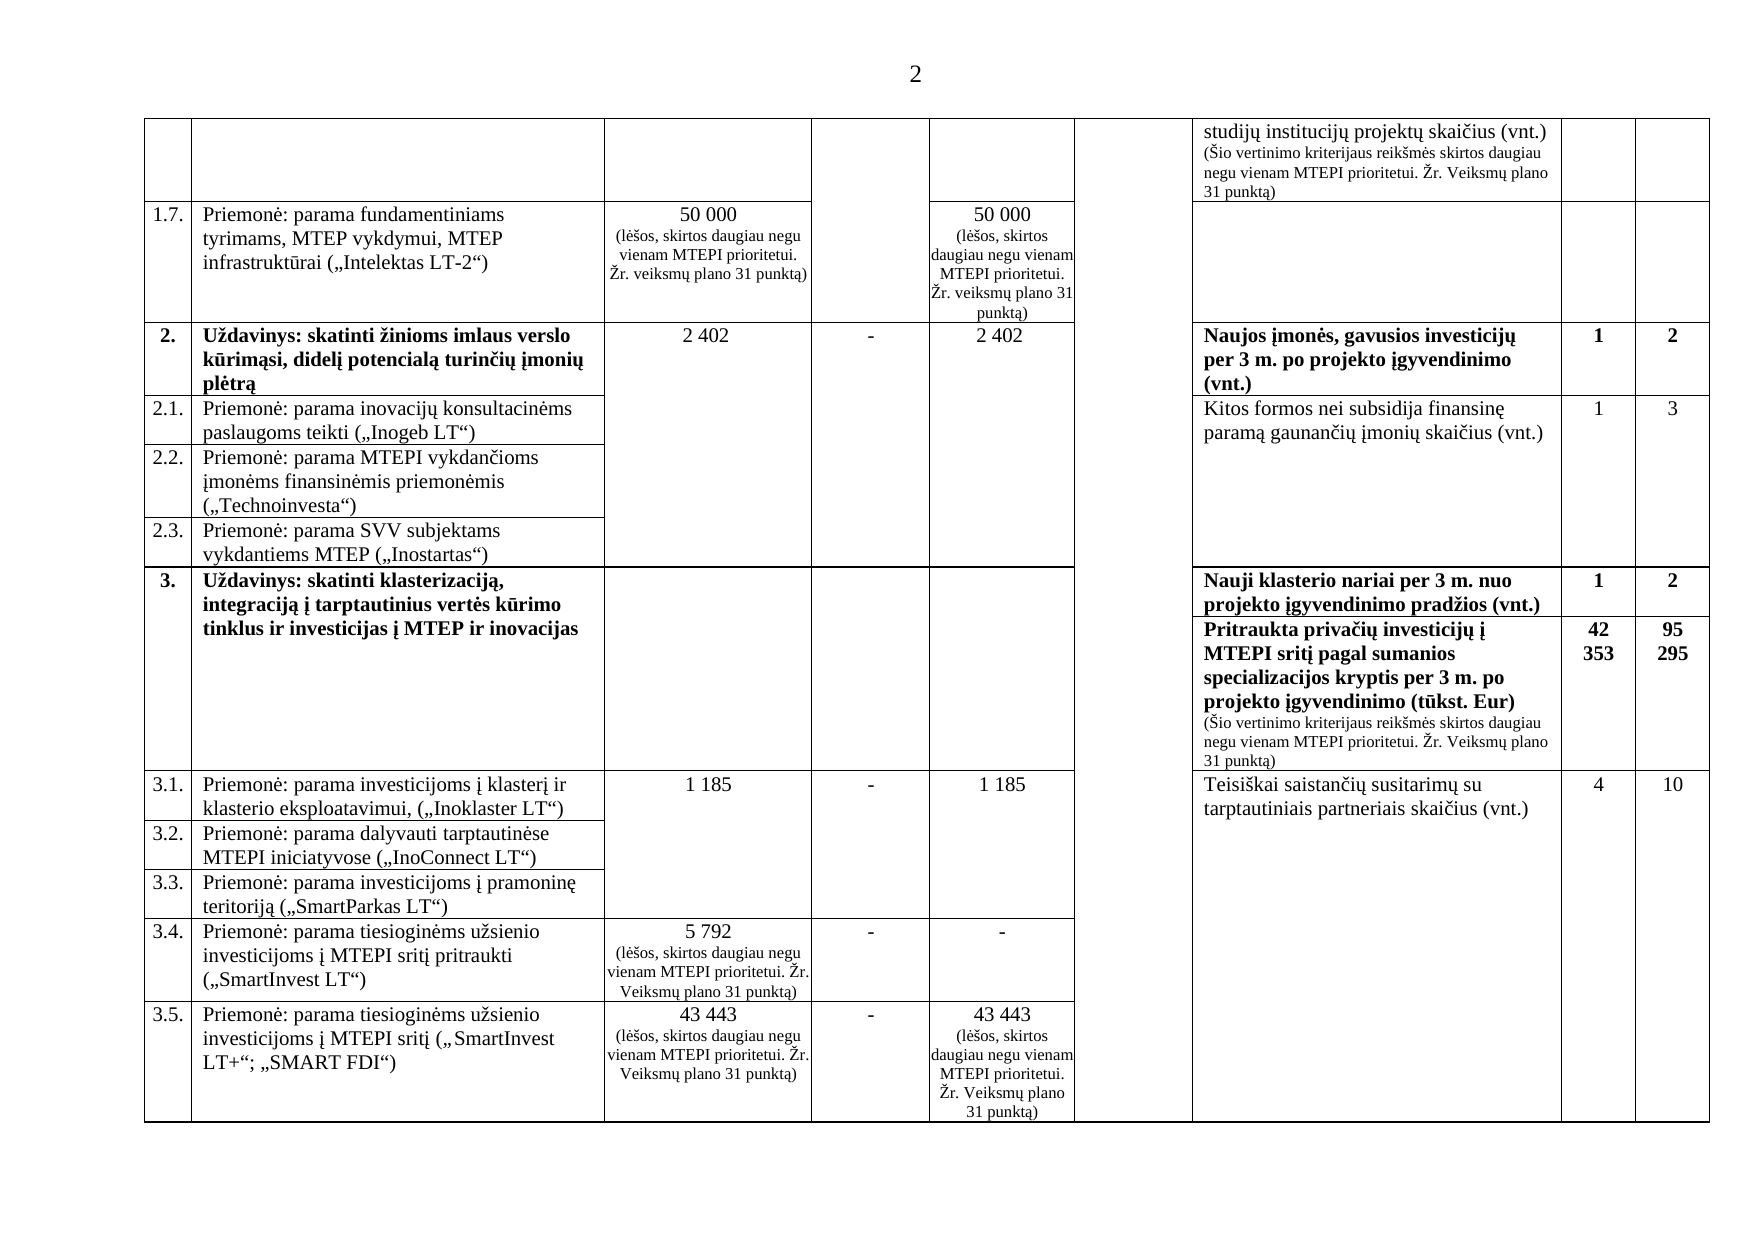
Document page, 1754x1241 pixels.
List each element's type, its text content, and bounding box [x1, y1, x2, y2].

table_cell 3.3. [145, 870, 191, 918]
table_cell [1562, 202, 1635, 322]
table_cell Naujos įmonės, gavusios investicijų per 3 m. po projekto įgyvendinimo (vnt.) [1193, 323, 1561, 395]
table_cell 1 [1562, 396, 1635, 566]
table_cell 2 402 [605, 323, 811, 566]
table_cell 1 [1562, 323, 1635, 395]
table_cell [1636, 119, 1709, 201]
table_cell Priemonė: parama investicijoms į klasterį ir klasterio eksploatavimui, („Inoklaster LT“) [192, 771, 604, 819]
table_cell Priemonė: parama fundamentiniams tyrimams, MTEP vykdymui, MTEP infrastruktūrai („Intelektas LT-2“) [192, 202, 604, 322]
table_cell [930, 119, 1074, 201]
table_cell 43 443 (lėšos, skirtos daugiau negu vienam MTEPI prioritetui. Žr. Veiksmų plano 31 punktą) [930, 1002, 1074, 1121]
table_cell [1636, 202, 1709, 322]
table_cell [1193, 202, 1561, 322]
table_cell [605, 568, 811, 770]
table_cell 1 185 [605, 771, 811, 918]
table_cell Priemonė: parama MTEPI vykdančioms įmonėms finansinėmis priemonėmis („Technoinvesta“) [192, 445, 604, 517]
table_cell 2.3. [145, 518, 191, 566]
table_cell 3. [145, 568, 191, 770]
table_cell Priemonė: parama tiesioginėms užsienio investicijoms į MTEPI sritį („SmartInvest LT+“; „SMART FDI“) [192, 1002, 604, 1121]
table_cell - [812, 119, 929, 322]
table_cell 3.1. [145, 771, 191, 819]
table_cell Nauji klasterio nariai per 3 m. nuo projekto įgyvendinimo pradžios (vnt.) [1193, 568, 1561, 616]
table_cell 3 [1636, 396, 1709, 566]
table_cell 1 185 [930, 771, 1074, 918]
table_cell [930, 568, 1074, 770]
table_cell Priemonė: parama tiesioginėms užsienio investicijoms į MTEPI sritį pritraukti („SmartInvest LT“) [192, 919, 604, 1001]
table_cell 1 [1562, 568, 1635, 616]
table_cell - [812, 919, 929, 1001]
table_cell - [812, 1002, 929, 1121]
table_cell 50 000 (lėšos, skirtos daugiau negu vienam MTEPI prioritetui. Žr. veiksmų plano 31 punktą) [930, 202, 1074, 322]
table_cell studijų institucijų projektų skaičius (vnt.) (Šio vertinimo kriterijaus reikšmės skirtos daugiau negu vienam MTEPI prioritetui. Žr. Veiksmų plano 31 punktą) [1193, 119, 1561, 201]
table_cell 42 353 [1562, 617, 1635, 770]
table_cell 2.1. [145, 396, 191, 444]
table_cell [1562, 119, 1635, 201]
table_cell [192, 119, 604, 201]
table_cell Teisiškai saistančių susitarimų su tarptautiniais partneriais skaičius (vnt.) [1193, 771, 1561, 1121]
table_cell Uždavinys: skatinti klasterizaciją, integraciją į tarptautinius vertės kūrimo tinklus ir investicijas į MTEP ir inovacijas [192, 568, 604, 770]
table_cell 95 295 [1636, 617, 1709, 770]
table_cell 5 792 (lėšos, skirtos daugiau negu vienam MTEPI prioritetui. Žr. Veiksmų plano 31 punktą) [605, 919, 811, 1001]
table_cell Priemonė: parama inovacijų konsultacinėms paslaugoms teikti („Inogeb LT“) [192, 396, 604, 444]
table_cell [605, 119, 811, 201]
table_cell Pritraukta privačių investicijų į MTEPI sritį pagal sumanios specializacijos kryptis per 3 m. po projekto įgyvendinimo (tūkst. Eur) (Šio vertinimo kriterijaus reikšmės skirtos daugiau negu vienam MTEPI prioritetui. Žr. Veiksmų plano 31 punktą) [1193, 617, 1561, 770]
table_cell Priemonė: parama SVV subjektams vykdantiems MTEP („Inostartas“) [192, 518, 604, 566]
table_cell - [930, 919, 1074, 1001]
table_cell [145, 119, 191, 201]
table_cell 3.4. [145, 919, 191, 1001]
table_cell [1075, 119, 1192, 1121]
table_cell 1.7. [145, 202, 191, 322]
table_cell 2. [145, 323, 191, 395]
table_cell 10 [1636, 771, 1709, 1121]
table_cell 3.2. [145, 821, 191, 869]
table_cell 4 [1562, 771, 1635, 1121]
table_cell 43 443 (lėšos, skirtos daugiau negu vienam MTEPI prioritetui. Žr. Veiksmų plano 31 punktą) [605, 1002, 811, 1121]
table_cell [812, 568, 929, 770]
table_cell Priemonė: parama investicijoms į pramoninę teritoriją („SmartParkas LT“) [192, 870, 604, 918]
table_cell - [812, 771, 929, 918]
table_cell Kitos formos nei subsidija finansinę paramą gaunančių įmonių skaičius (vnt.) [1193, 396, 1561, 566]
table_cell Priemonė: parama dalyvauti tarptautinėse MTEPI iniciatyvose („InoConnect LT“) [192, 821, 604, 869]
table_cell - [812, 323, 929, 566]
table_cell 50 000 (lėšos, skirtos daugiau negu vienam MTEPI prioritetui. Žr. veiksmų plano 31 punktą) [605, 202, 811, 322]
table_cell 2 [1636, 568, 1709, 616]
table_cell Uždavinys: skatinti žinioms imlaus verslo kūrimąsi, didelį potencialą turinčių įmonių plėtrą [192, 323, 604, 395]
table_cell 2.2. [145, 445, 191, 517]
table_cell 2 402 [930, 323, 1074, 566]
table_cell 3.5. [145, 1002, 191, 1121]
table_cell 2 [1636, 323, 1709, 395]
